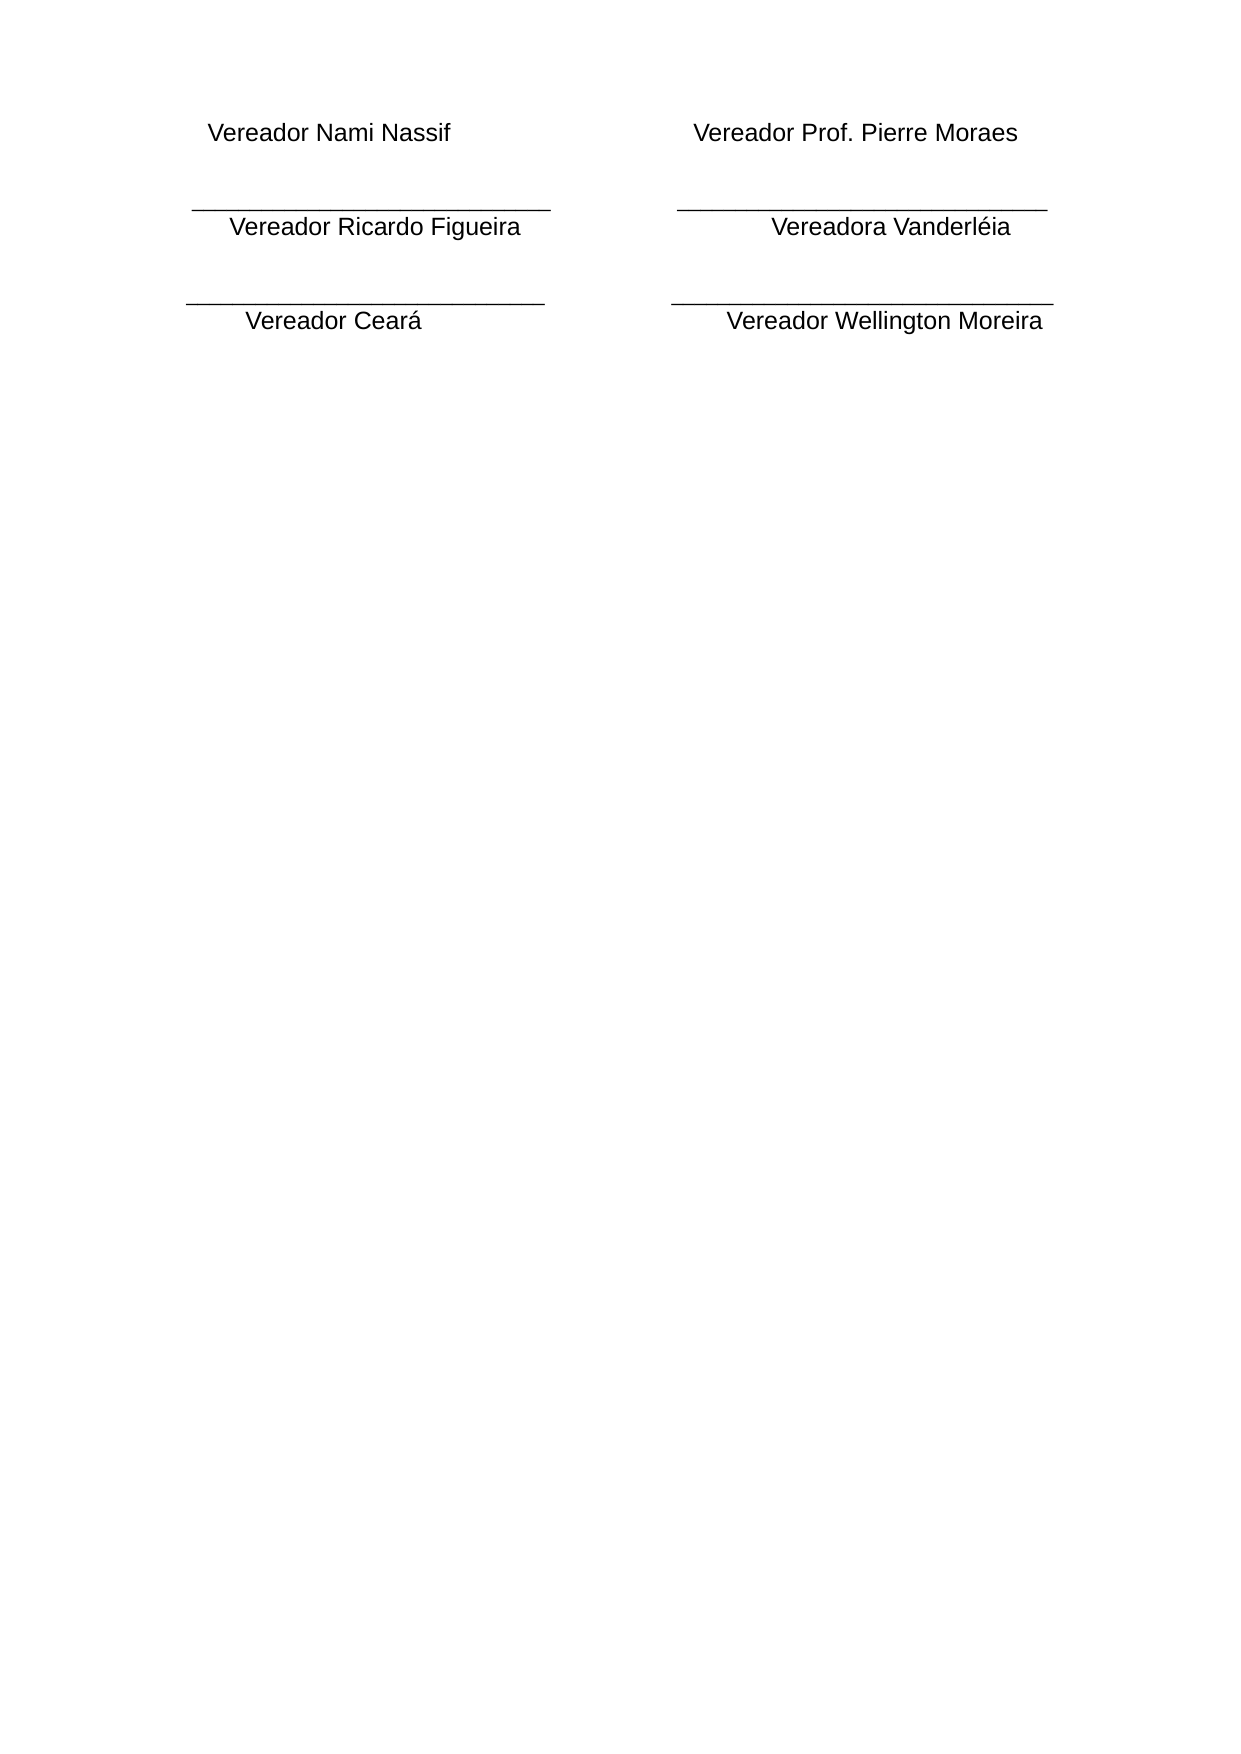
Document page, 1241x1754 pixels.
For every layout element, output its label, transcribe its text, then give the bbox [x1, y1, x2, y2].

text _______________________________ ________________________________ [118, 188, 1122, 212]
text _______________________________ _________________________________ [118, 282, 1122, 306]
text Vereador Ceará Vereador Wellington Moreira [118, 306, 1122, 335]
text Vereador Ricardo Figueira Vereadora Vanderléia [118, 212, 1122, 241]
text Vereador Nami Nassif Vereador Prof. Pierre Moraes [118, 118, 1122, 147]
